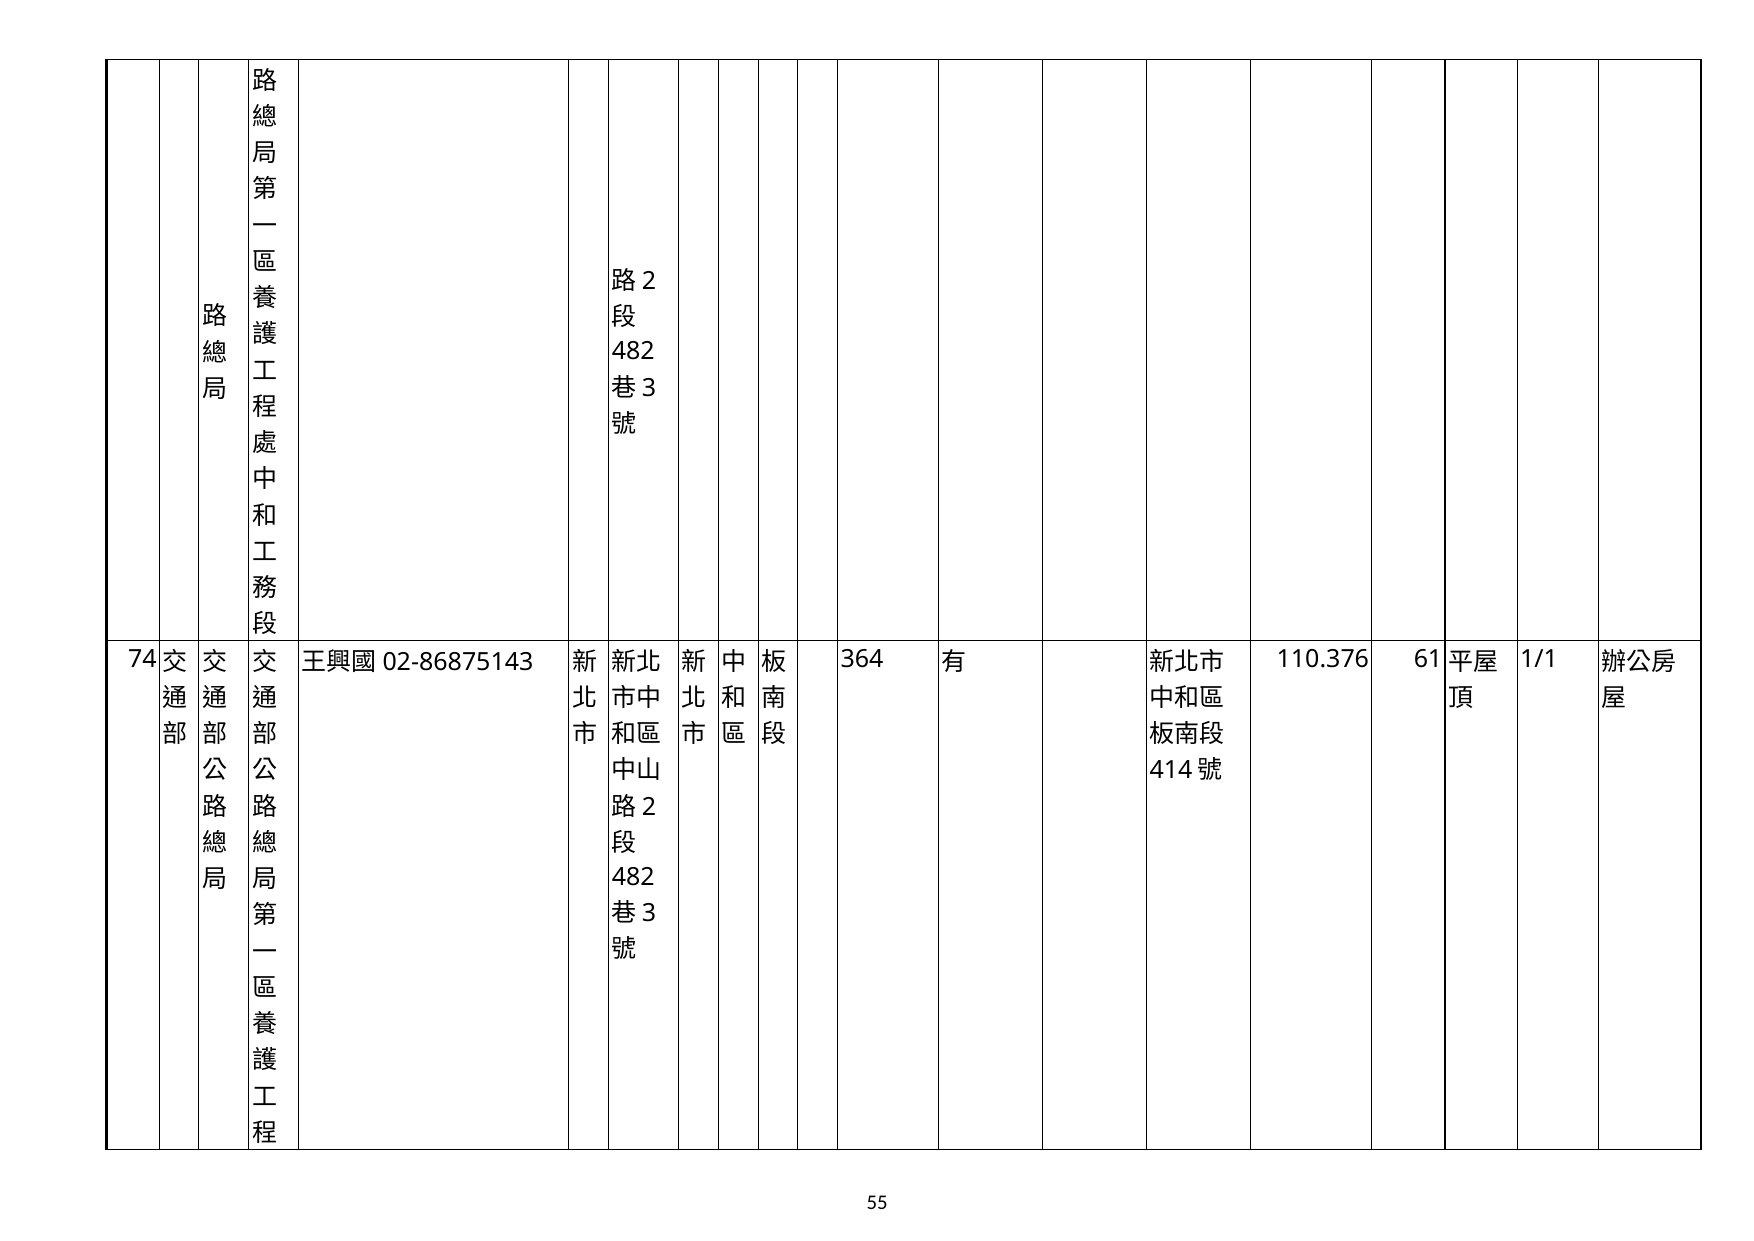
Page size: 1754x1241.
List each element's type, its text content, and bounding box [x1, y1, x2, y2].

table_cell 中和區 [719, 641, 758, 1149]
table_cell 交通部公路總局 [199, 641, 248, 1149]
table_cell [838, 60, 938, 640]
table_cell [719, 60, 758, 640]
table_cell [1599, 60, 1700, 640]
table_cell 路總局第一區養護工程處中和工務段 [249, 60, 298, 640]
table_cell [1147, 60, 1250, 640]
table_cell [1251, 60, 1371, 640]
table_cell [939, 60, 1042, 640]
table_cell [798, 641, 837, 1149]
table_cell [798, 60, 837, 640]
table_cell 交通部 [160, 641, 198, 1149]
table_cell 新北市中和區中山路2段482巷3號 [609, 641, 678, 1149]
table_cell [759, 60, 797, 640]
table_cell 王興國 02-86875143 [299, 641, 568, 1149]
table_cell [1518, 60, 1598, 640]
table_cell 新北市 [569, 641, 608, 1149]
table_cell 板南段 [759, 641, 797, 1149]
table_cell [108, 60, 159, 640]
table_cell [1043, 641, 1146, 1149]
table_cell 路總局 [199, 60, 248, 640]
table_cell 平屋頂 [1446, 641, 1517, 1149]
table_cell [679, 60, 718, 640]
table_cell 有 [939, 641, 1042, 1149]
table_cell 61 [1372, 641, 1444, 1149]
table_cell 路2段482巷3號 [609, 60, 678, 640]
table_cell [1446, 60, 1517, 640]
table_cell [1372, 60, 1444, 640]
table_cell 新北市 [679, 641, 718, 1149]
table_cell 74 [108, 641, 159, 1149]
table_cell 交通部公路總局第一區養護工程 [249, 641, 298, 1149]
table_cell 110.376 [1251, 641, 1371, 1149]
table_cell [1043, 60, 1146, 640]
table_cell [160, 60, 198, 640]
table_cell 1/1 [1518, 641, 1598, 1149]
table_cell 新北市中和區板南段414號 [1147, 641, 1250, 1149]
table_cell 辦公房屋 [1599, 641, 1700, 1149]
table_cell 364 [838, 641, 938, 1149]
table_cell [569, 60, 608, 640]
table_cell [299, 60, 568, 640]
